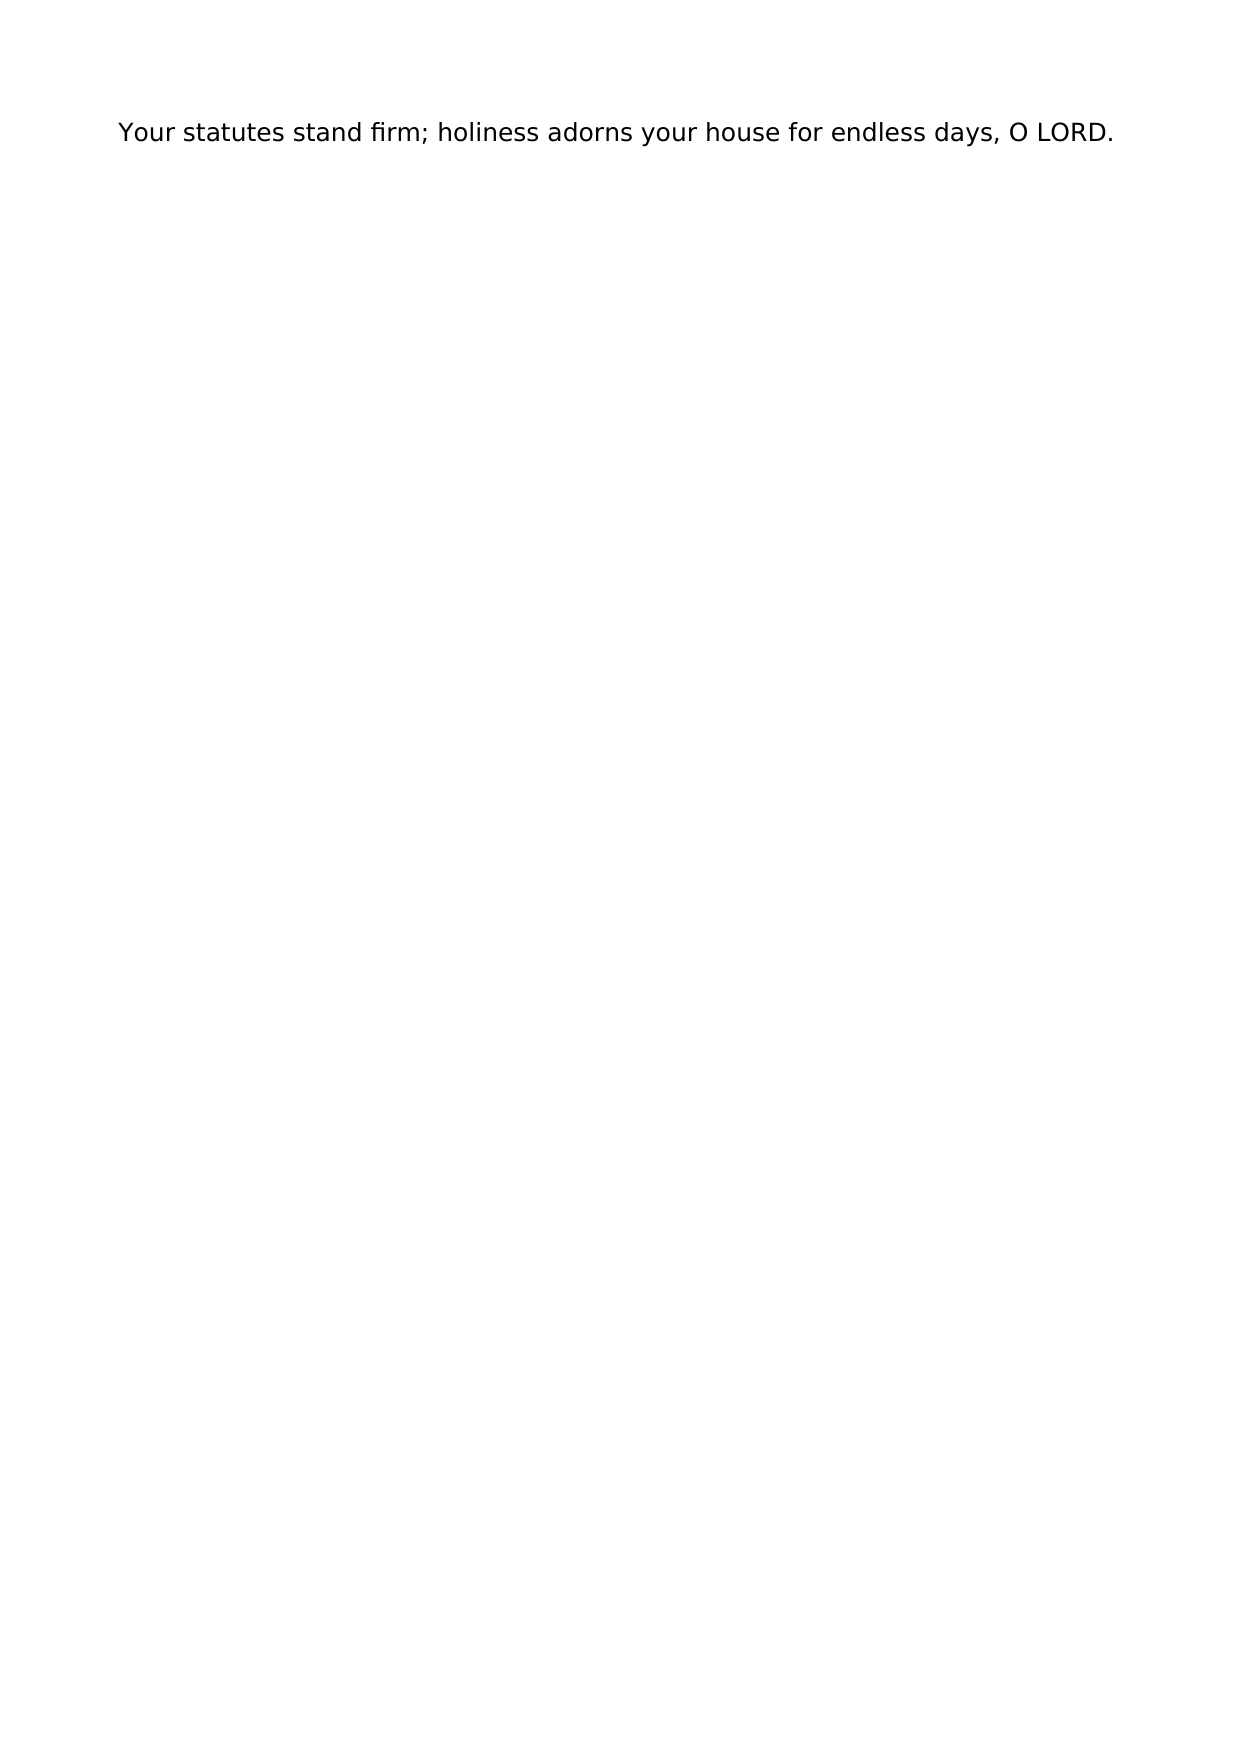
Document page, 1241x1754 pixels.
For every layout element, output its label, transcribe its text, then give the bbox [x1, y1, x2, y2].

text Your statutes stand firm; holiness adorns your house for endless days, O LORD. [118, 118, 1122, 147]
